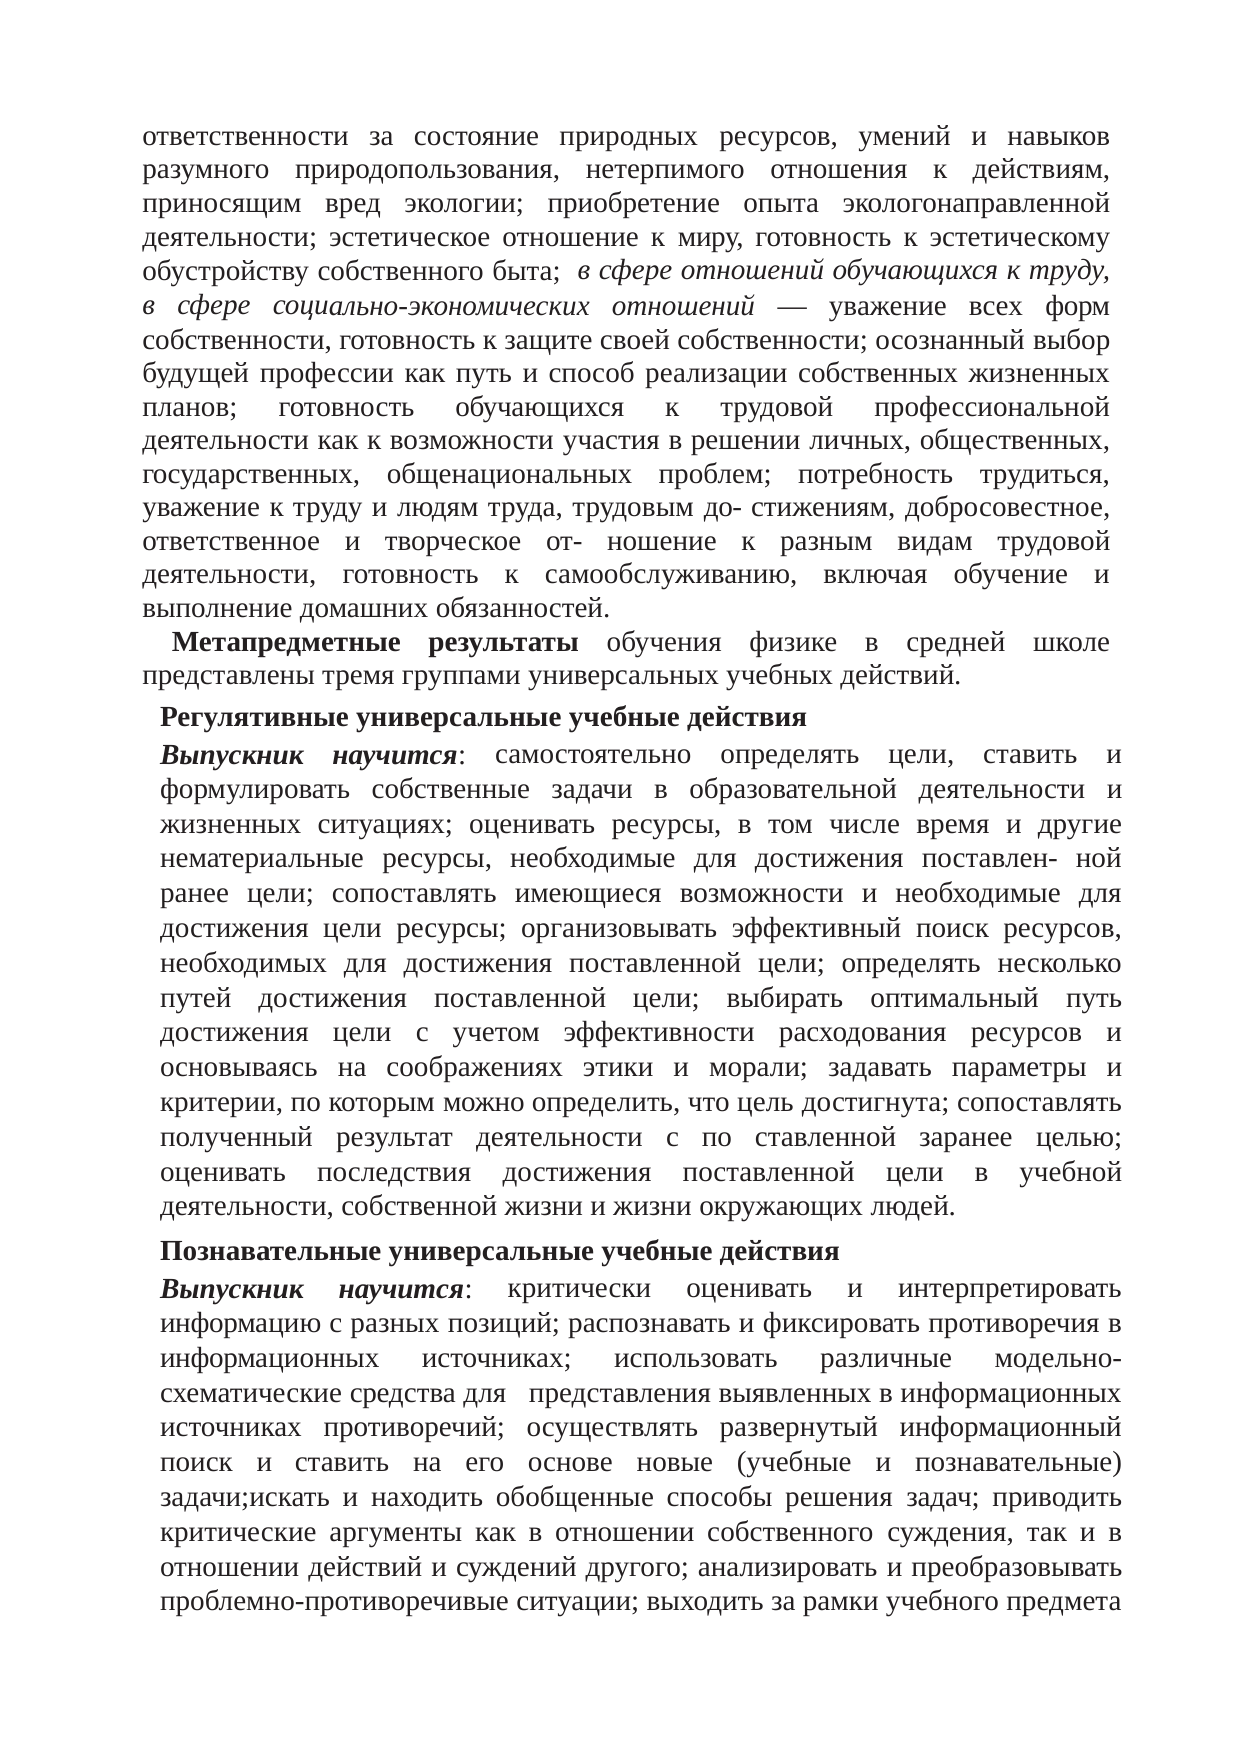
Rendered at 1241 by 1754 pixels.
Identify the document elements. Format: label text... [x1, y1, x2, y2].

text Регулятивные универсальные учебные действия [160, 699, 1122, 733]
text Познавательные универсальные учебные действия [160, 1233, 1122, 1267]
text Выпускник научится: самостоятельно определять цели, ставить и формулировать собственные задачи в образовательной деятельности и жизненных ситуациях; оценивать ресурсы, в том числе время и другие нематериальные ресурсы, необходимые для достижения поставлен- ной ранее цели; сопоставлять имеющиеся возможности и необходимые для достижения цели ресурсы; организовывать эффективный поиск ресурсов, необходимых для достижения поставленной цели; определять несколько путей достижения поставленной цели; выбирать оптимальный путь достижения цели с учетом эффективности расходования ресурсов и основываясь на соображениях этики и морали; задавать параметры и критерии, по которым можно определить, что цель достигнута; сопоставлять полученный результат деятельности с по ставленной заранее целью; оценивать последствия достижения поставленной цели в учебной деятельности, собственной жизни и жизни окружающих людей. [160, 736, 1122, 1223]
text Выпускник научится: критически оценивать и интерпретировать информацию с разных позиций; распознавать и фиксировать противоречия в информационных источниках; использовать различные модельно-схематические средства для представления выявленных в информационных источниках противоречий; осуществлять развернутый информационный поиск и ставить на его основе новые (учебные и познавательные) задачи;искать и находить обобщенные способы решения задач; приводить критические аргументы как в отношении собственного суждения, так и в отношении действий и суждений другого; анализировать и преобразовывать проблемно-противоречивые ситуации; выходить за рамки учебного предмета [160, 1270, 1122, 1618]
text ответственности за состояние природных ресурсов, умений и навыков разумного природопользования, нетерпимого отношения к действиям, приносящим вред экологии; приобретение опыта экологонаправленной деятельности; эстетическое отношение к миру, готовность к эстетическому обустройству собственного быта; в сфере отношений обучающихся к труду, в сфере социально-экономических отношений — уважение всех форм собственности, готовность к защите своей собственности; осознанный выбор будущей профессии как путь и способ реализации собственных жизненных планов; готовность обучающихся к трудовой профессиональной деятельности как к возможности участия в решении личных, общественных, государственных, общенациональных проблем; потребность трудиться, уважение к труду и людям труда, трудовым до- стижениям, добросовестное, ответственное и творческое от- ношение к разным видам трудовой деятельности, готовность к самообслуживанию, включая обучение и выполнение домашних обязанностей. [142, 118, 1110, 624]
text Метапредметные результаты обучения физике в средней школе представлены тремя группами универсальных учебных действий. [142, 624, 1110, 691]
